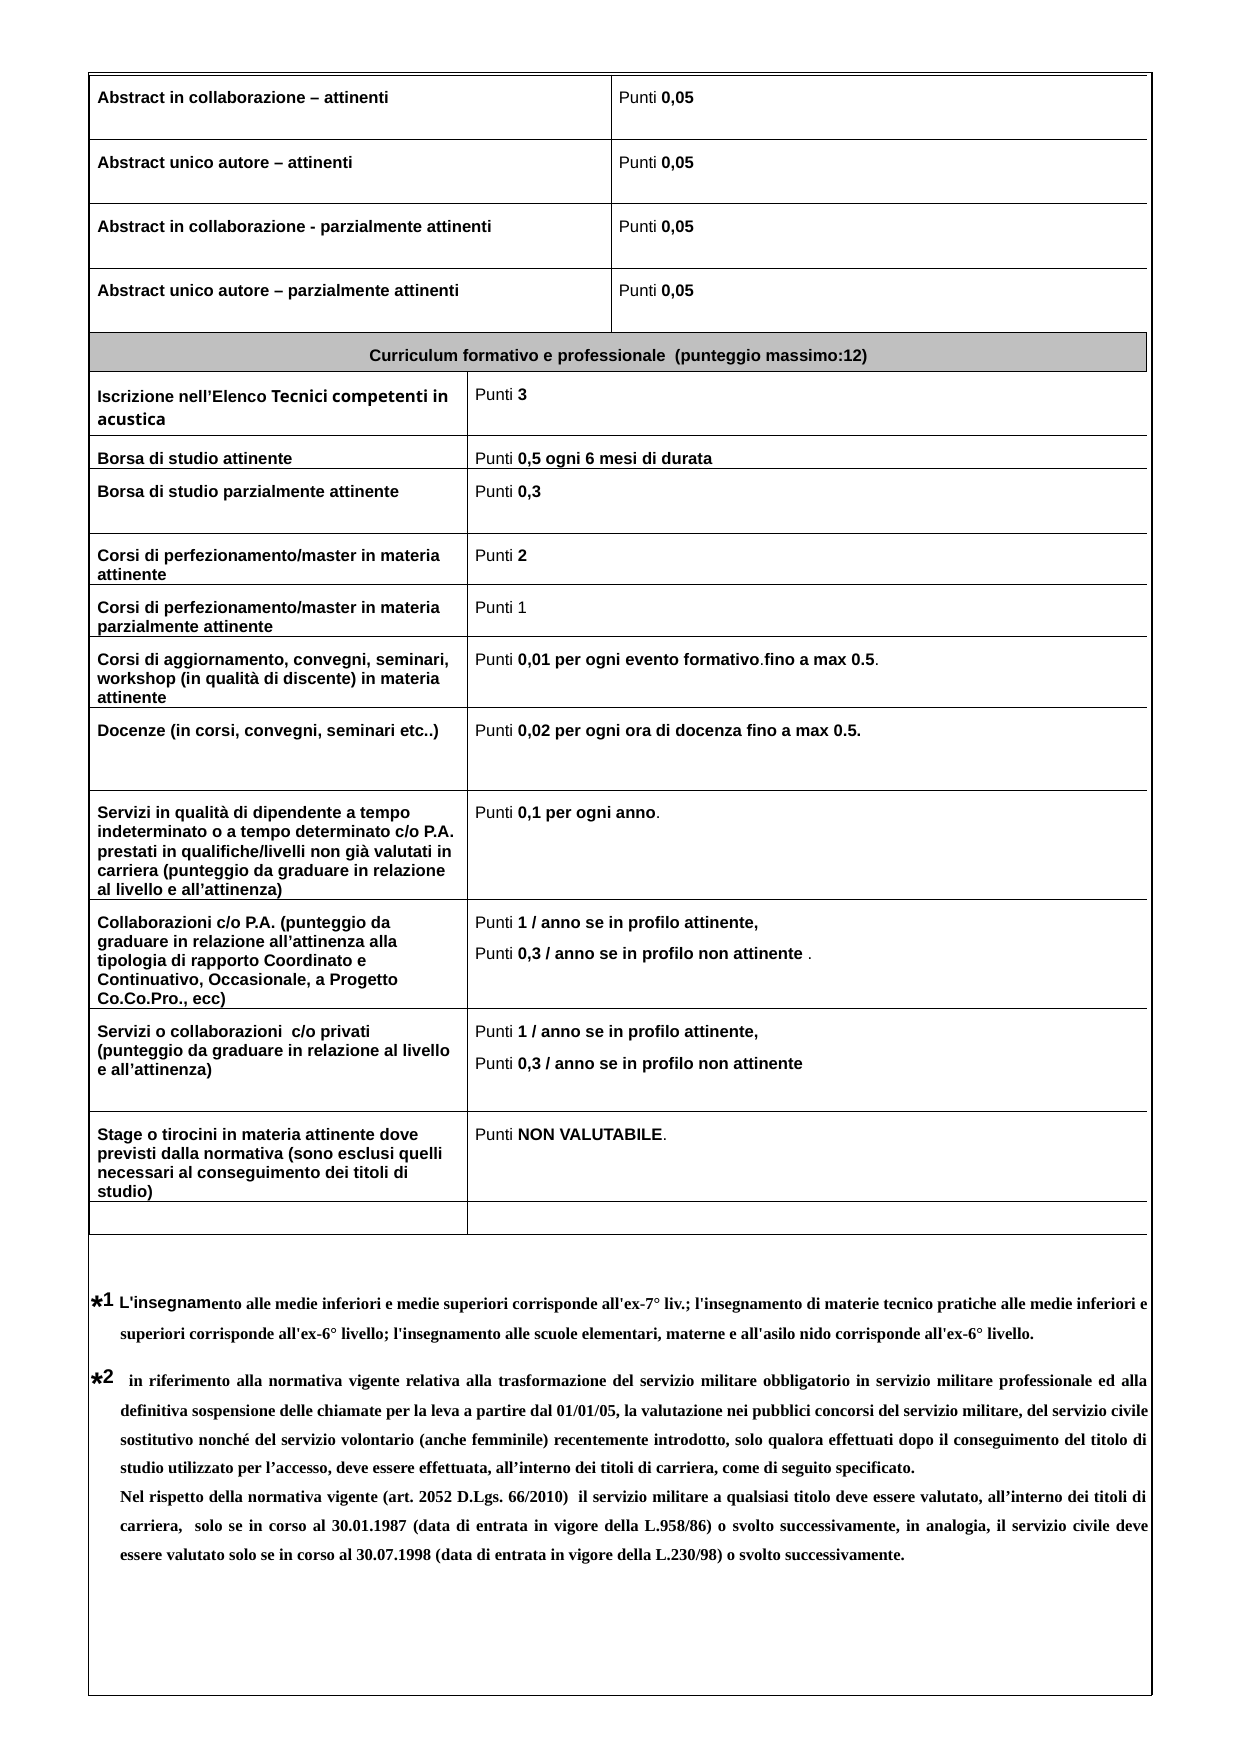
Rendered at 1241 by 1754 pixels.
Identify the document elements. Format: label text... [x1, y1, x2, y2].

table_cell Punti NON VALUTABILE. [468, 1112, 1147, 1201]
table_cell Punti 3 [468, 372, 1147, 435]
table_cell Servizi in qualità di dipendente a tempo indeterminato o a tempo determinato c/o P.A. prestati in qualifiche/livelli non già valutati in carriera (punteggio da graduare in relazione al livello e all’attinenza) [90, 791, 467, 899]
text *2 in riferimento alla normativa vigente relativa alla trasformazione del servizio militare obbligatorio in servizio militare professionale ed alla definitiva sospensione delle chiamate per la leva a partire dal 01/01/05, la valutazione nei pubblici concorsi del servizio militare, del servizio civile sostitutivo nonché del servizio volontario (anche femminile) recentemente introdotto, solo qualora effettuati dopo il conseguimento del titolo di studio utilizzato per l’accesso, deve essere effettuata, all’interno dei titoli di carriera, come di seguito specificato. [91, 1365, 1149, 1487]
table_cell Borsa di studio attinente [90, 436, 467, 468]
table_cell Punti 0,05 [612, 140, 1147, 203]
table_cell Punti 0,3 [468, 469, 1147, 532]
table_cell Abstract unico autore – attinenti [90, 140, 611, 203]
table_cell Iscrizione nell’Elenco Tecnici competenti in acustica [90, 372, 467, 435]
text *1 L'insegnamento alle medie inferiori e medie superiori corrisponde all'ex-7° liv.; l'insegnamento di materie tecnico pratiche alle medie inferiori e superiori corrisponde all'ex-6° livello; l'insegnamento alle scuole elementari, materne e all'asilo nido corrisponde all'ex-6° livello. [91, 1288, 1149, 1352]
table_cell Punti 0,5 ogni 6 mesi di durata [468, 436, 1147, 468]
table_cell Punti 0,05 [612, 76, 1147, 139]
table_cell Punti 0,05 [612, 269, 1147, 332]
table_cell Punti 0,01 per ogni evento formativo.fino a max 0.5. [468, 637, 1147, 707]
text Nel rispetto della normativa vigente (art. 2052 D.Lgs. 66/2010) il servizio militare a qualsiasi titolo deve essere valutato, all’interno dei titoli di carriera, solo se in corso al 30.01.1987 (data di entrata in vigore della L.958/86) o svolto successivamente, in analogia, il servizio civile deve essere valutato solo se in corso al 30.07.1998 (data di entrata in vigore della L.230/98) o svolto successivamente. [120, 1487, 1149, 1573]
table_cell Abstract in collaborazione - parzialmente attinenti [90, 204, 611, 268]
table_cell Curriculum formativo e professionale (punteggio massimo:12) [90, 333, 1146, 371]
table_cell Corsi di perfezionamento/master in materia attinente [90, 534, 467, 584]
table_cell Stage o tirocini in materia attinente dove previsti dalla normativa (sono esclusi quelli necessari al conseguimento dei titoli di studio) [90, 1112, 467, 1201]
table_cell Borsa di studio parzialmente attinente [90, 469, 467, 532]
table_cell Punti 0,1 per ogni anno. [468, 791, 1147, 899]
table_cell Collaborazioni c/o P.A. (punteggio da graduare in relazione all’attinenza alla tipologia di rapporto Coordinato e Continuativo, Occasionale, a Progetto Co.Co.Pro., ecc) [90, 900, 467, 1008]
table_cell Abstract unico autore – parzialmente attinenti [90, 269, 611, 332]
table_cell Abstract in collaborazione – attinenti [90, 76, 611, 139]
table_cell Punti 0,02 per ogni ora di docenza fino a max 0.5. [468, 708, 1147, 789]
table_cell Corsi di aggiornamento, convegni, seminari, workshop (in qualità di discente) in materia attinente [90, 637, 467, 707]
table_cell Corsi di perfezionamento/master in materia parzialmente attinente [90, 585, 467, 636]
table_cell Punti 2 [468, 534, 1147, 584]
table_cell [468, 1202, 1147, 1234]
table_cell Punti 1 / anno se in profilo attinente, Punti 0,3 / anno se in profilo non attinente . [468, 900, 1147, 1008]
table_cell Punti 1 [468, 585, 1147, 636]
table_cell Servizi o collaborazioni c/o privati (punteggio da graduare in relazione al livello e all’attinenza) [90, 1009, 467, 1111]
table_cell Docenze (in corsi, convegni, seminari etc..) [90, 708, 467, 789]
table_cell Punti 1 / anno se in profilo attinente, Punti 0,3 / anno se in profilo non attinente [468, 1009, 1147, 1111]
table_cell Punti 0,05 [612, 204, 1147, 268]
table_cell [90, 1202, 467, 1234]
